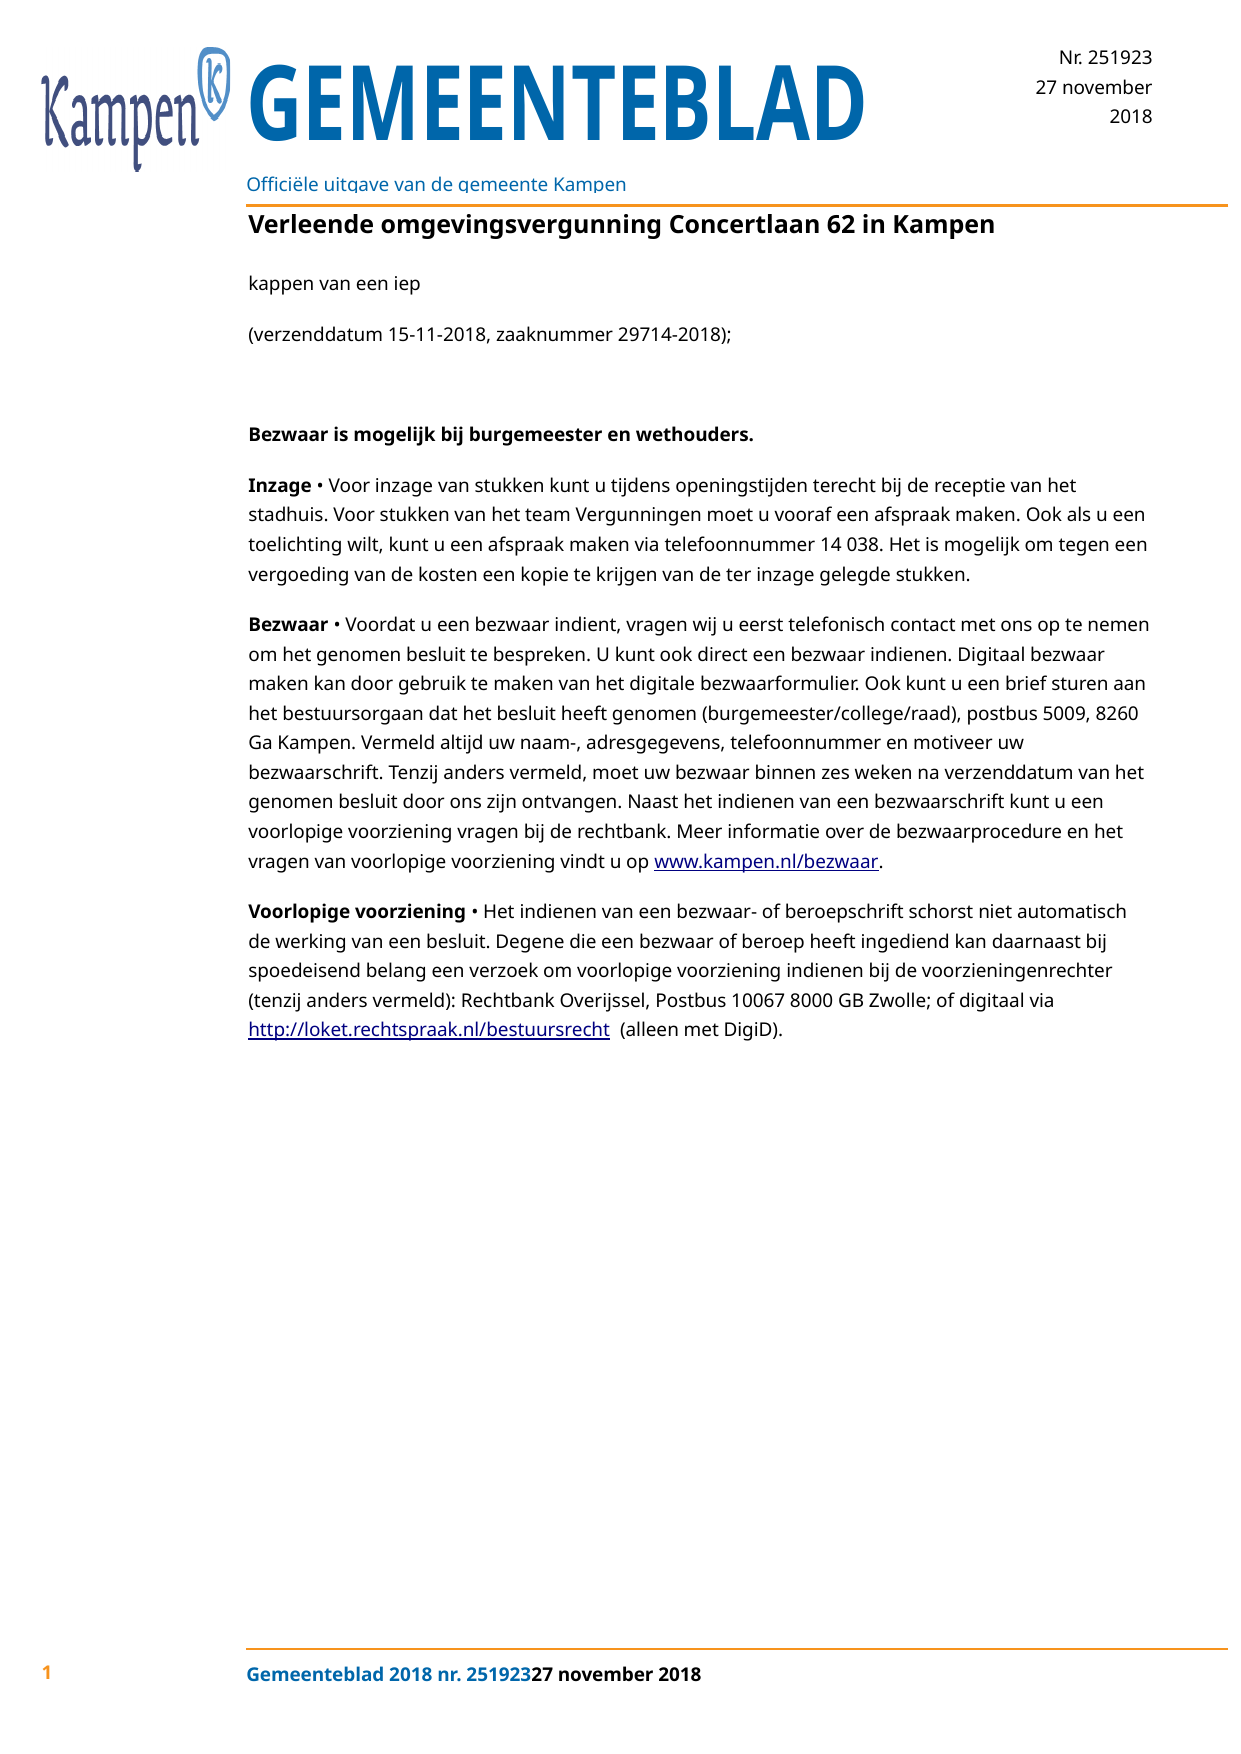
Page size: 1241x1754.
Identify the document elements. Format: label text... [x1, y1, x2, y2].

text Inzage • Voor inzage van stukken kunt u tijdens openingstijden terecht bij de receptie van het stadhuis. Voor stukken van het team Vergunningen moet u vooraf een afspraak maken. Ook als u een toelichting wilt, kunt u een afspraak maken via telefoonnummer 14 038. Het is mogelijk om tegen een vergoeding van de kosten een kopie te krijgen van de ter inzage gelegde stukken. [248, 472, 1152, 586]
text kappen van een iep [248, 270, 1152, 296]
text (verzenddatum 15-11-2018, zaaknummer 29714-2018); [248, 321, 1152, 346]
text Verleende omgevingsvergunning Concertlaan 62 in Kampen [248, 207, 1152, 241]
text Bezwaar • Voordat u een bezwaar indient, vragen wij u eerst telefonisch contact met ons op te nemen om het genomen besluit te bespreken. U kunt ook direct een bezwaar indienen. Digitaal bezwaar maken kan door gebruik te maken van het digitale bezwaarformulier. Ook kunt u een brief sturen aan het bestuursorgaan dat het besluit heeft genomen (burgemeester/college/raad), postbus 5009, 8260 Ga Kampen. Vermeld altijd uw naam-, adresgegevens, telefoonnummer en motiveer uw bezwaarschrift. Tenzij anders vermeld, moet uw bezwaar binnen zes weken na verzenddatum van het genomen besluit door ons zijn ontvangen. Naast het indienen van een bezwaarschrift kunt u een voorlopige voorziening vragen bij de rechtbank. Meer informatie over de bezwaarprocedure en het vragen van voorlopige voorziening vindt u op www.kampen.nl/bezwaar. [248, 611, 1152, 873]
text Voorlopige voorziening • Het indienen van een bezwaar- of beroepschrift schorst niet automatisch de werking van een besluit. Degene die een bezwaar of beroep heeft ingediend kan daarnaast bij spoedeisend belang een verzoek om voorlopige voorziening indienen bij de voorzieningenrechter (tenzij anders vermeld): Rechtbank Overijssel, Postbus 10067 8000 GB Zwolle; of digitaal via http://loket.rechtspraak.nl/bestuursrecht (alleen met DigiD). [248, 898, 1152, 1042]
picture [41, 47, 231, 172]
text Bezwaar is mogelijk bij burgemeester en wethouders. [248, 422, 1152, 447]
